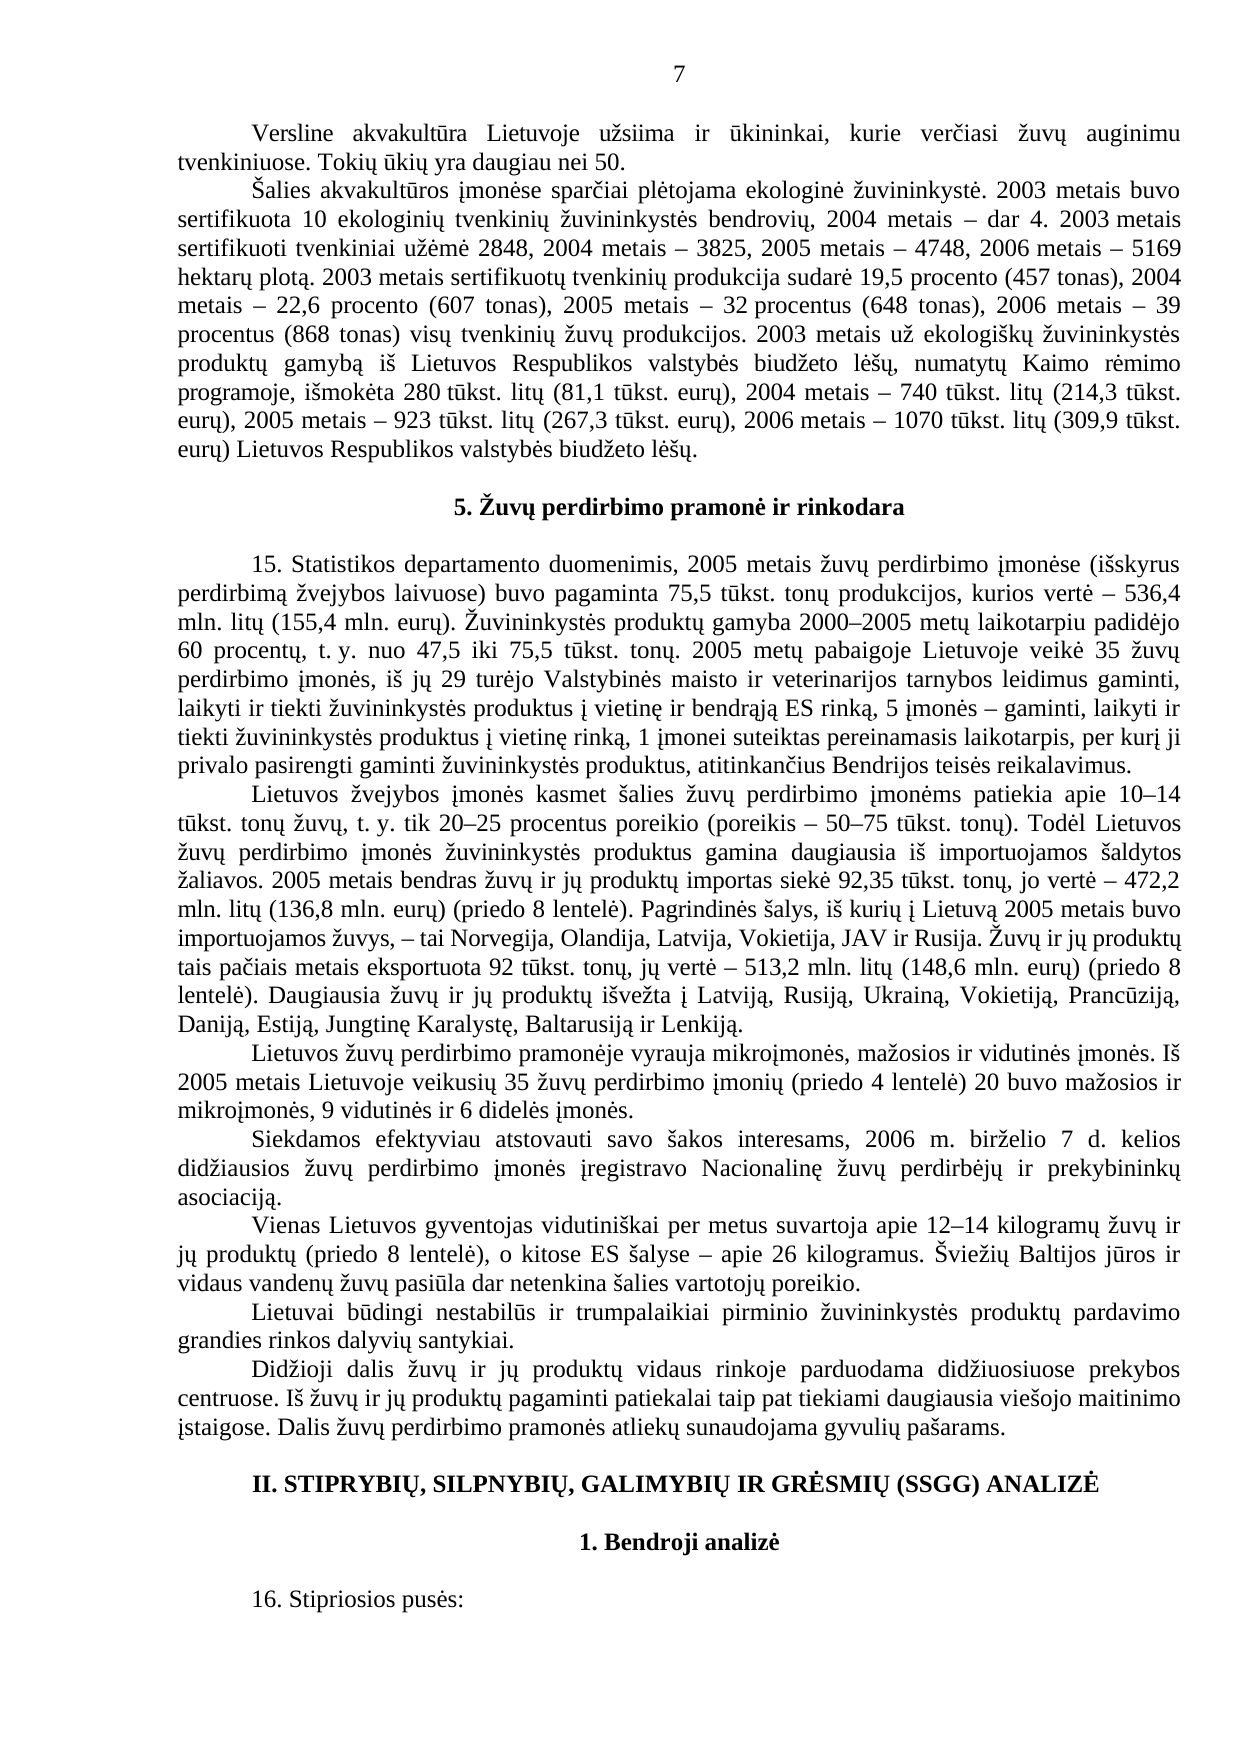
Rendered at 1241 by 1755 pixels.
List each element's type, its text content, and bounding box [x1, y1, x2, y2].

text 1. Bendroji analizė [177, 1527, 1181, 1556]
text Vienas Lietuvos gyventojas vidutiniškai per metus suvartoja apie 12–14 kilogramų žuvų ir jų produktų (priedo 8 lentelė), o kitose ES šalyse – apie 26 kilogramus. Šviežių Baltijos jūros ir vidaus vandenų žuvų pasiūla dar netenkina šalies vartotojų poreikio. [177, 1211, 1181, 1297]
text Šalies akvakultūros įmonėse sparčiai plėtojama ekologinė žuvininkystė. 2003 metais buvo sertifikuota 10 ekologinių tvenkinių žuvininkystės bendrovių, 2004 metais – dar 4. 2003 metais sertifikuoti tvenkiniai užėmė 2848, 2004 metais – 3825, 2005 metais – 4748, 2006 metais – 5169 hektarų plotą. 2003 metais sertifikuotų tvenkinių produkcija sudarė 19,5 procento (457 tonas), 2004 metais – 22,6 procento (607 tonas), 2005 metais – 32 procentus (648 tonas), 2006 metais – 39 procentus (868 tonas) visų tvenkinių žuvų produkcijos. 2003 metais už ekologiškų žuvininkystės produktų gamybą iš Lietuvos Respublikos valstybės biudžeto lėšų, numatytų Kaimo rėmimo programoje, išmokėta 280 tūkst. litų (81,1 tūkst. eurų), 2004 metais – 740 tūkst. litų (214,3 tūkst. eurų), 2005 metais – 923 tūkst. litų (267,3 tūkst. eurų), 2006 metais – 1070 tūkst. litų (309,9 tūkst. eurų) Lietuvos Respublikos valstybės biudžeto lėšų. [177, 176, 1181, 463]
text Lietuvos žuvų perdirbimo pramonėje vyrauja mikroįmonės, mažosios ir vidutinės įmonės. Iš 2005 metais Lietuvoje veikusių 35 žuvų perdirbimo įmonių (priedo 4 lentelė) 20 buvo mažosios ir mikroįmonės, 9 vidutinės ir 6 didelės įmonės. [177, 1038, 1181, 1124]
text Lietuvai būdingi nestabilūs ir trumpalaikiai pirminio žuvininkystės produktų pardavimo grandies rinkos dalyvių santykiai. [177, 1297, 1181, 1354]
text 5. Žuvų perdirbimo pramonė ir rinkodara [177, 492, 1181, 521]
text Siekdamos efektyviau atstovauti savo šakos interesams, 2006 m. birželio 7 d. kelios didžiausios žuvų perdirbimo įmonės įregistravo Nacionalinę žuvų perdirbėjų ir prekybininkų asociaciją. [177, 1124, 1181, 1211]
text 16. Stipriosios pusės: [177, 1584, 1181, 1613]
text 15. Statistikos departamento duomenimis, 2005 metais žuvų perdirbimo įmonėse (išskyrus perdirbimą žvejybos laivuose) buvo pagaminta 75,5 tūkst. tonų produkcijos, kurios vertė – 536,4 mln. litų (155,4 mln. eurų). Žuvininkystės produktų gamyba 2000–2005 metų laikotarpiu padidėjo 60 procentų, t. y. nuo 47,5 iki 75,5 tūkst. tonų. 2005 metų pabaigoje Lietuvoje veikė 35 žuvų perdirbimo įmonės, iš jų 29 turėjo Valstybinės maisto ir veterinarijos tarnybos leidimus gaminti, laikyti ir tiekti žuvininkystės produktus į vietinę ir bendrąją ES rinką, 5 įmonės – gaminti, laikyti ir tiekti žuvininkystės produktus į vietinę rinką, 1 įmonei suteiktas pereinamasis laikotarpis, per kurį ji privalo pasirengti gaminti žuvininkystės produktus, atitinkančius Bendrijos teisės reikalavimus. [177, 549, 1181, 779]
text Versline akvakultūra Lietuvoje užsiima ir ūkininkai, kurie verčiasi žuvų auginimu tvenkiniuose. Tokių ūkių yra daugiau nei 50. [177, 118, 1181, 176]
text II. STIPRYBIŲ, SILPNYBIŲ, GALIMYBIŲ IR GRĖSMIŲ (SSGG) ANALIZĖ [177, 1469, 1181, 1498]
text Didžioji dalis žuvų ir jų produktų vidaus rinkoje parduodama didžiuosiuose prekybos centruose. Iš žuvų ir jų produktų pagaminti patiekalai taip pat tiekiami daugiausia viešojo maitinimo įstaigose. Dalis žuvų perdirbimo pramonės atliekų sunaudojama gyvulių pašarams. [177, 1354, 1181, 1441]
text Lietuvos žvejybos įmonės kasmet šalies žuvų perdirbimo įmonėms patiekia apie 10–14 tūkst. tonų žuvų, t. y. tik 20–25 procentus poreikio (poreikis – 50–75 tūkst. tonų). Todėl Lietuvos žuvų perdirbimo įmonės žuvininkystės produktus gamina daugiausia iš importuojamos šaldytos žaliavos. 2005 metais bendras žuvų ir jų produktų importas siekė 92,35 tūkst. tonų, jo vertė – 472,2 mln. litų (136,8 mln. eurų) (priedo 8 lentelė). Pagrindinės šalys, iš kurių į Lietuvą 2005 metais buvo importuojamos žuvys, – tai Norvegija, Olandija, Latvija, Vokietija, JAV ir Rusija. Žuvų ir jų produktų tais pačiais metais eksportuota 92 tūkst. tonų, jų vertė – 513,2 mln. litų (148,6 mln. eurų) (priedo 8 lentelė). Daugiausia žuvų ir jų produktų išvežta į Latviją, Rusiją, Ukrainą, Vokietiją, Prancūziją, Daniją, Estiją, Jungtinę Karalystę, Baltarusiją ir Lenkiją. [177, 779, 1181, 1038]
